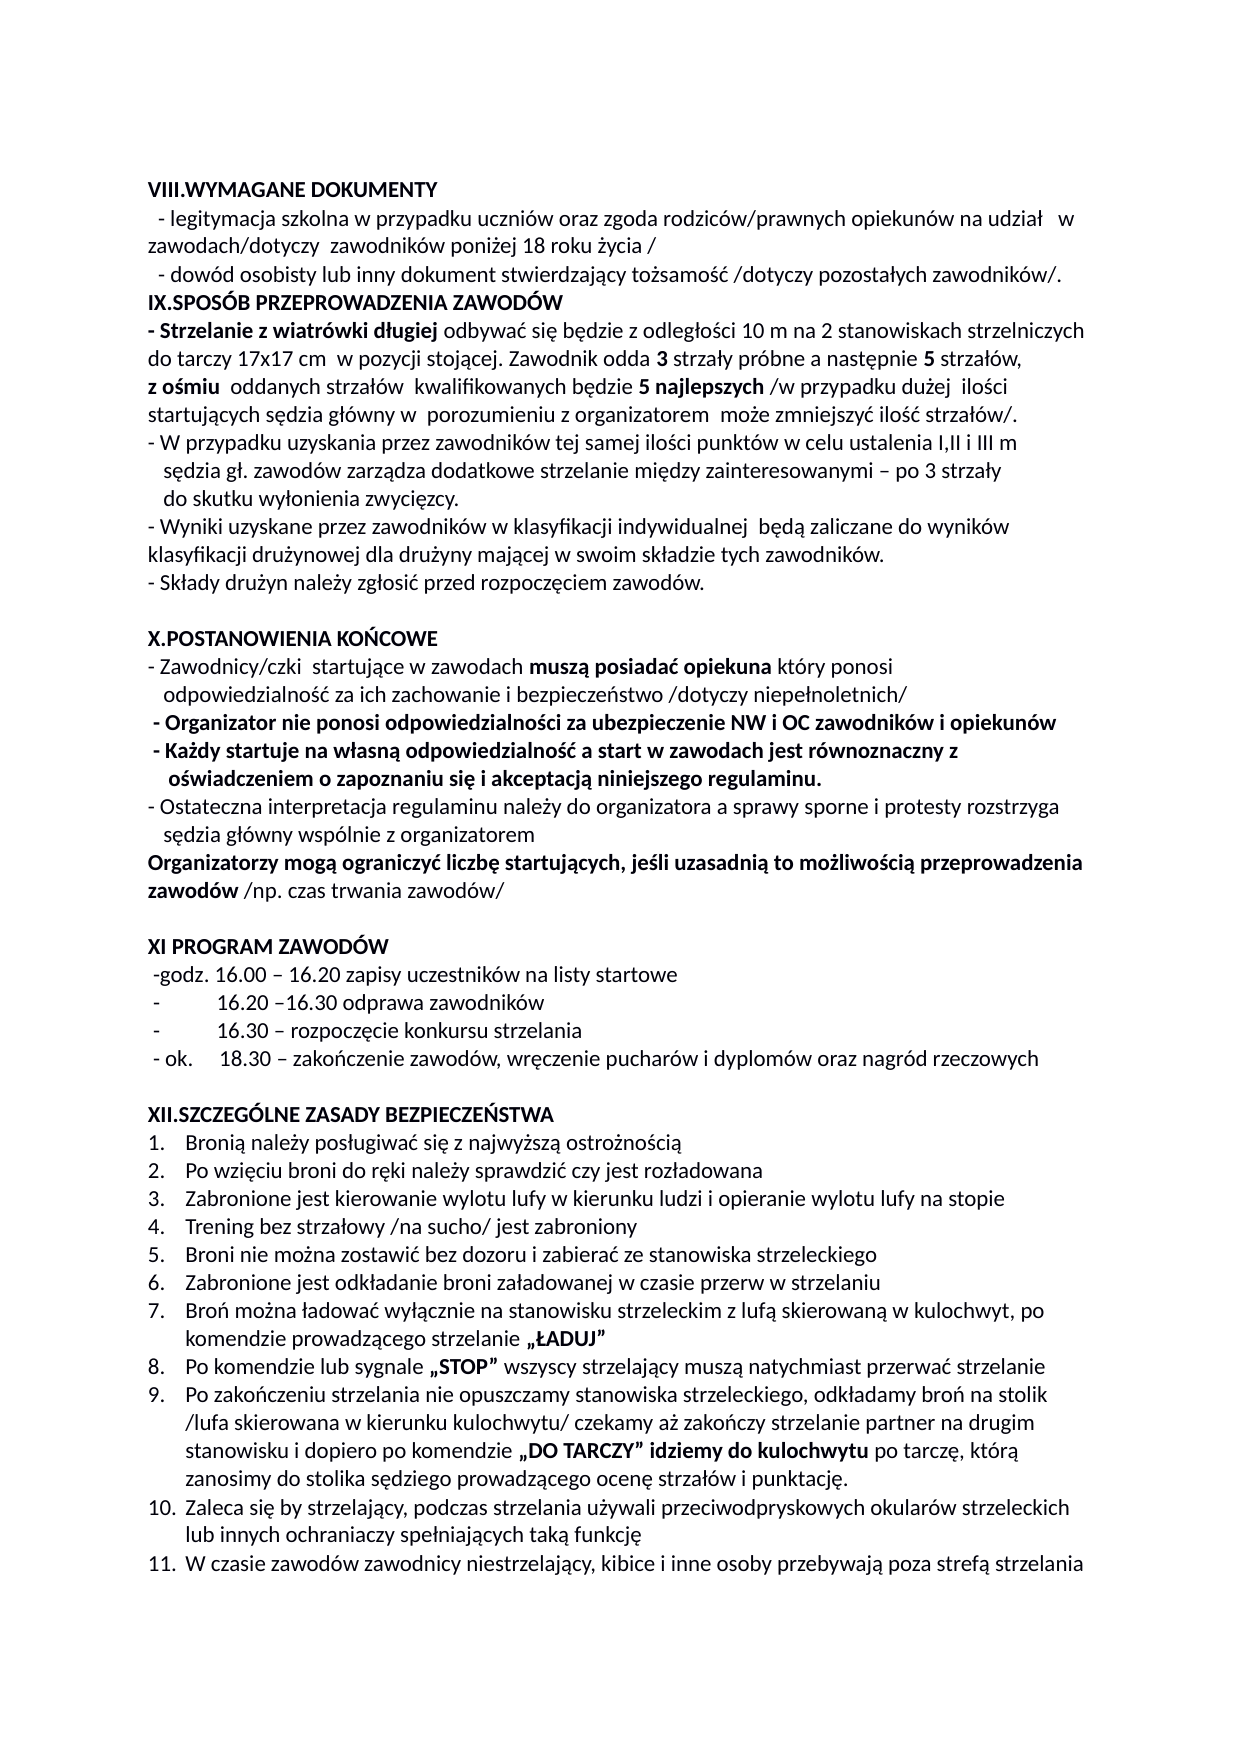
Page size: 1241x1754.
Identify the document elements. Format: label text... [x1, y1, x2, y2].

text - Ostateczna interpretacja regulaminu należy do organizatora a sprawy sporne i protesty rozstrzyga [148, 792, 1093, 820]
text - ok. 18.30 – zakończenie zawodów, wręczenie pucharów i dyplomów oraz nagród rzeczowych [148, 1044, 1093, 1072]
text - Strzelanie z wiatrówki długiej odbywać się będzie z odległości 10 m na 2 stanowiskach strzelniczych do tarczy 17x17 cm w pozycji stojącej. Zawodnik odda 3 strzały próbne a następnie 5 strzałów, z ośmiu oddanych strzałów kwalifikowanych będzie 5 najlepszych /w przypadku dużej ilości startujących sędzia główny w porozumieniu z organizatorem może zmniejszyć ilość strzałów/. [148, 316, 1093, 428]
list Broń można ładować wyłącznie na stanowisku strzeleckim z lufą skierowaną w kulochwyt, po komendzie prowadzącego strzelanie „ŁADUJ” [148, 1296, 1093, 1352]
text XI PROGRAM ZAWODÓW [148, 932, 1093, 960]
list Zabronione jest kierowanie wylotu lufy w kierunku ludzi i opieranie wylotu lufy na stopie [148, 1184, 1093, 1212]
text sędzia gł. zawodów zarządza dodatkowe strzelanie między zainteresowanymi – po 3 strzały [148, 456, 1093, 484]
list Broni nie można zostawić bez dozoru i zabierać ze stanowiska strzeleckiego [148, 1240, 1093, 1268]
text - Organizator nie ponosi odpowiedzialności za ubezpieczenie NW i OC zawodników i opiekunów [148, 708, 1093, 736]
list Zabronione jest odkładanie broni załadowanej w czasie przerw w strzelaniu [148, 1268, 1093, 1296]
text do skutku wyłonienia zwycięzcy. [148, 484, 1093, 512]
text IX.SPOSÓB PRZEPROWADZENIA ZAWODÓW [148, 288, 1093, 316]
text VIII.WYMAGANE DOKUMENTY [148, 176, 1093, 204]
text oświadczeniem o zapoznaniu się i akceptacją niniejszego regulaminu. [148, 764, 1093, 792]
text - Zawodnicy/czki startujące w zawodach muszą posiadać opiekuna który ponosi [148, 652, 1093, 680]
text XII.SZCZEGÓLNE ZASADY BEZPIECZEŃSTWA [148, 1100, 1093, 1128]
text sędzia główny wspólnie z organizatorem [148, 820, 1093, 848]
text - 16.30 – rozpoczęcie konkursu strzelania [148, 1016, 1093, 1044]
list Trening bez strzałowy /na sucho/ jest zabroniony [148, 1212, 1093, 1240]
text X.POSTANOWIENIA KOŃCOWE [148, 624, 1093, 652]
list W czasie zawodów zawodnicy niestrzelający, kibice i inne osoby przebywają poza strefą strzelania [148, 1549, 1093, 1577]
list Zaleca się by strzelający, podczas strzelania używali przeciwodpryskowych okularów strzeleckich lub innych ochraniaczy spełniających taką funkcję [148, 1493, 1093, 1549]
text - Składy drużyn należy zgłosić przed rozpoczęciem zawodów. [148, 568, 1093, 596]
list Po komendzie lub sygnale „STOP” wszyscy strzelający muszą natychmiast przerwać strzelanie [148, 1352, 1093, 1381]
text - W przypadku uzyskania przez zawodników tej samej ilości punktów w celu ustalenia I,II i III m [148, 428, 1093, 456]
list Po wzięciu broni do ręki należy sprawdzić czy jest rozładowana [148, 1156, 1093, 1184]
text - 16.20 –16.30 odprawa zawodników [148, 988, 1093, 1016]
text -godz. 16.00 – 16.20 zapisy uczestników na listy startowe [148, 960, 1093, 988]
list Po zakończeniu strzelania nie opuszczamy stanowiska strzeleckiego, odkładamy broń na stolik /lufa skierowana w kierunku kulochwytu/ czekamy aż zakończy strzelanie partner na drugim stanowisku i dopiero po komendzie „DO TARCZY” idziemy do kulochwytu po tarczę, którą zanosimy do stolika sędziego prowadzącego ocenę strzałów i punktację. [148, 1381, 1093, 1493]
list Bronią należy posługiwać się z najwyższą ostrożnością [148, 1128, 1093, 1156]
text - Wyniki uzyskane przez zawodników w klasyfikacji indywidualnej będą zaliczane do wyników klasyfikacji drużynowej dla drużyny mającej w swoim składzie tych zawodników. [148, 512, 1093, 568]
text - Każdy startuje na własną odpowiedzialność a start w zawodach jest równoznaczny z [148, 736, 1093, 764]
text odpowiedzialność za ich zachowanie i bezpieczeństwo /dotyczy niepełnoletnich/ [148, 680, 1093, 708]
text - dowód osobisty lub inny dokument stwierdzający tożsamość /dotyczy pozostałych zawodników/. [148, 260, 1093, 288]
text Organizatorzy mogą ograniczyć liczbę startujących, jeśli uzasadnią to możliwością przeprowadzenia zawodów /np. czas trwania zawodów/ [148, 848, 1093, 904]
text - legitymacja szkolna w przypadku uczniów oraz zgoda rodziców/prawnych opiekunów na udział w zawodach/dotyczy zawodników poniżej 18 roku życia / [148, 204, 1093, 260]
